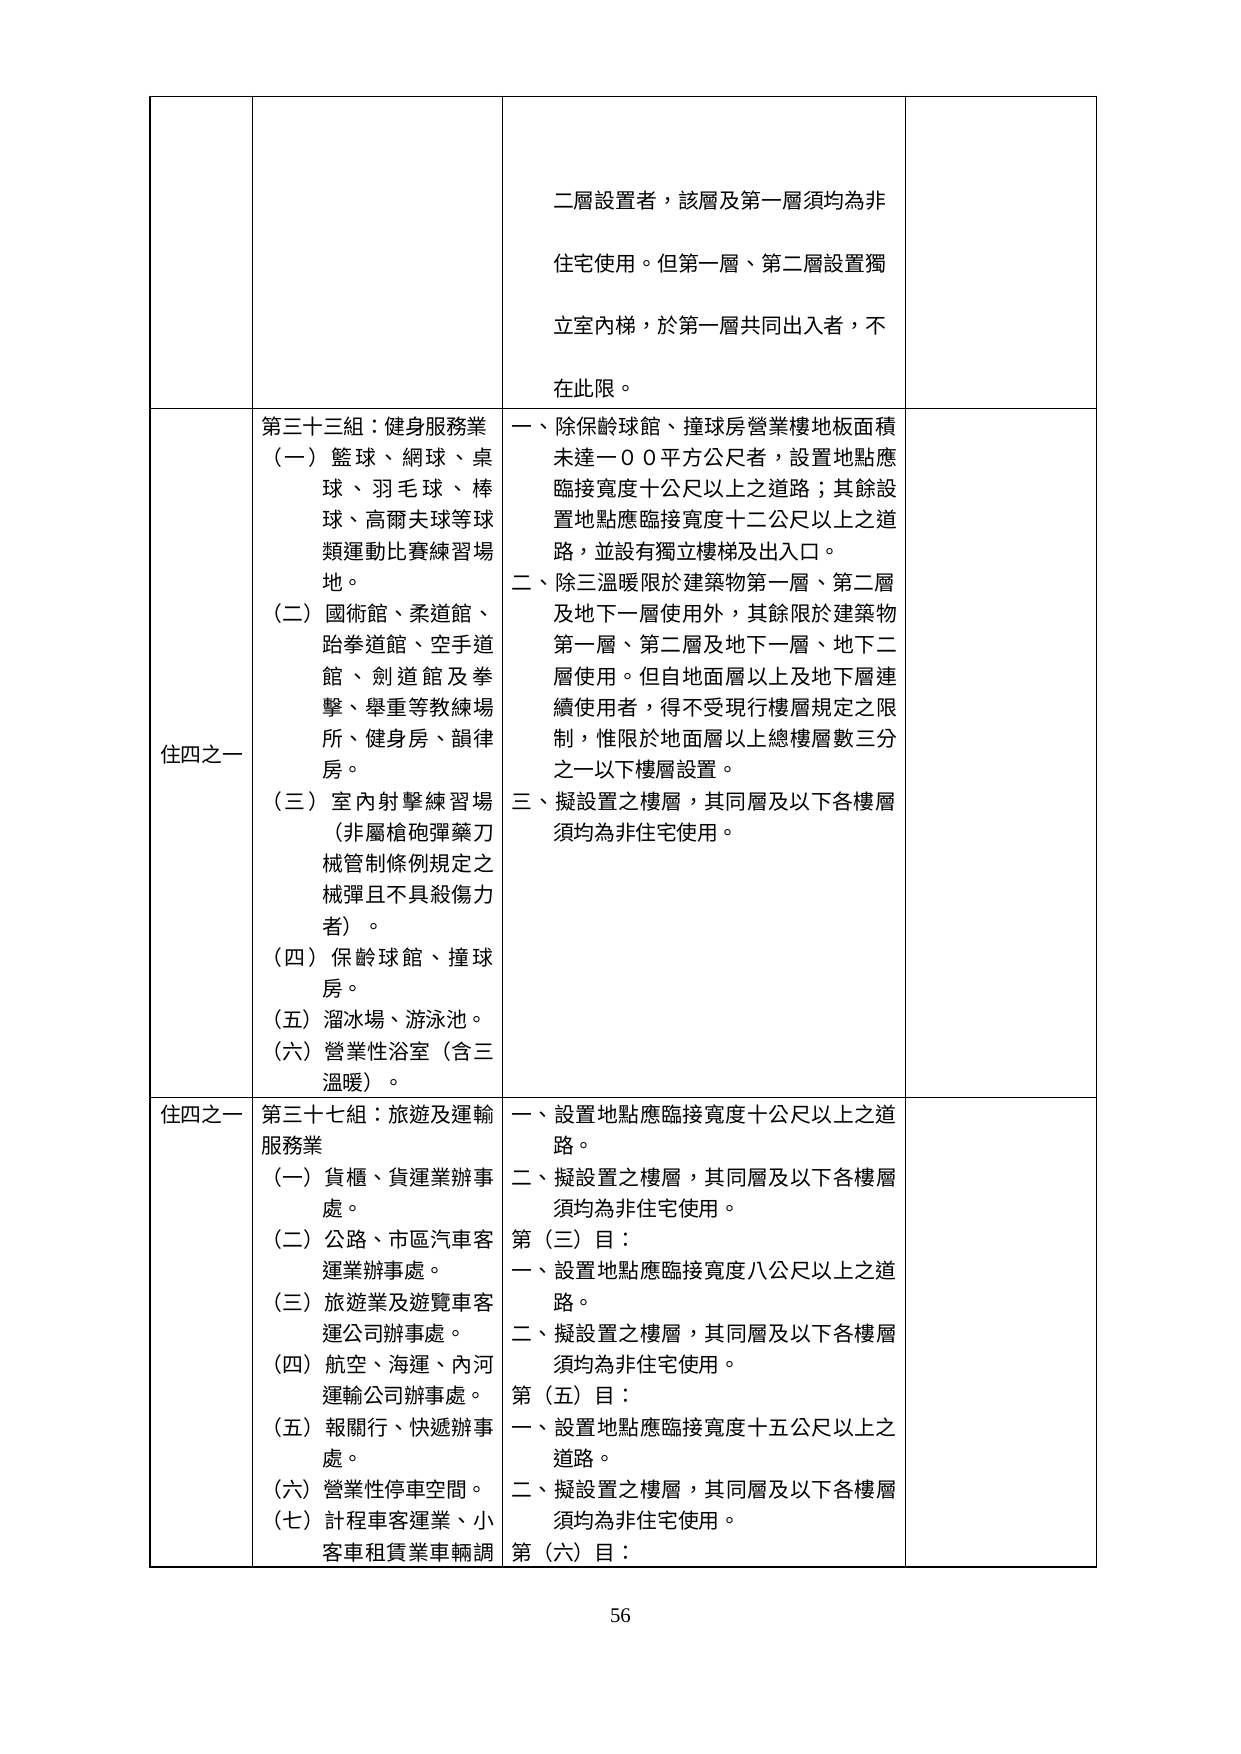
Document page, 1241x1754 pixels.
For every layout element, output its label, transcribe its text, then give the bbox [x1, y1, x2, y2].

table_cell 第三十七組：旅遊及運輸服務業 （一）貨櫃、貨運業辦事處。 （二）公路、市區汽車客運業辦事處。 （三）旅遊業及遊覽車客運公司辦事處。 （四）航空、海運、內河運輸公司辦事處。 （五）報關行、快遞辦事處。 （六）營業性停車空間。 （七）計程車客運業、小客車租賃業車輛調 [253, 1098, 502, 1566]
table_cell 一、除保齡球館、撞球房營業樓地板面積未達一００平方公尺者，設置地點應臨接寬度十公尺以上之道路；其餘設置地點應臨接寬度十二公尺以上之道路，並設有獨立樓梯及出入口。 二、除三溫暖限於建築物第一層、第二層及地下一層使用外，其餘限於建築物第一層、第二層及地下一層、地下二層使用。但自地面層以上及地下層連續使用者，得不受現行樓層規定之限制，惟限於地面層以上總樓層數三分之一以下樓層設置。 三、擬設置之樓層，其同層及以下各樓層須均為非住宅使用。 [503, 409, 905, 1097]
table_cell 二層設置者，該層及第一層須均為非住宅使用。但第一層、第二層設置獨立室內梯，於第一層共同出入者，不在此限。 [503, 97, 905, 408]
table_cell [151, 97, 252, 408]
table_cell [253, 97, 502, 408]
table_cell [906, 97, 1096, 408]
table_cell 住四之一 [151, 409, 252, 1097]
table_cell 住四之一 [151, 1098, 252, 1566]
table_cell [906, 1098, 1096, 1566]
table_cell [906, 409, 1096, 1097]
table_cell 一、設置地點應臨接寬度十公尺以上之道路。 二、擬設置之樓層，其同層及以下各樓層須均為非住宅使用。 第（三）目： 一、設置地點應臨接寬度八公尺以上之道路。 二、擬設置之樓層，其同層及以下各樓層須均為非住宅使用。 第（五）目： 一、設置地點應臨接寬度十五公尺以上之道路。 二、擬設置之樓層，其同層及以下各樓層須均為非住宅使用。 第（六）目： [503, 1098, 905, 1566]
table_cell 第三十三組：健身服務業 （一）籃球、網球、桌球、羽毛球、棒球、高爾夫球等球類運動比賽練習場地。 （二）國術館、柔道館、跆拳道館、空手道館、劍道館及拳擊、舉重等教練場所、健身房、韻律房。 （三）室內射擊練習場（非屬槍砲彈藥刀械管制條例規定之械彈且不具殺傷力者）。 （四）保齡球館、撞球房。 （五）溜冰場、游泳池。 （六）營業性浴室（含三溫暖）。 [253, 409, 502, 1097]
